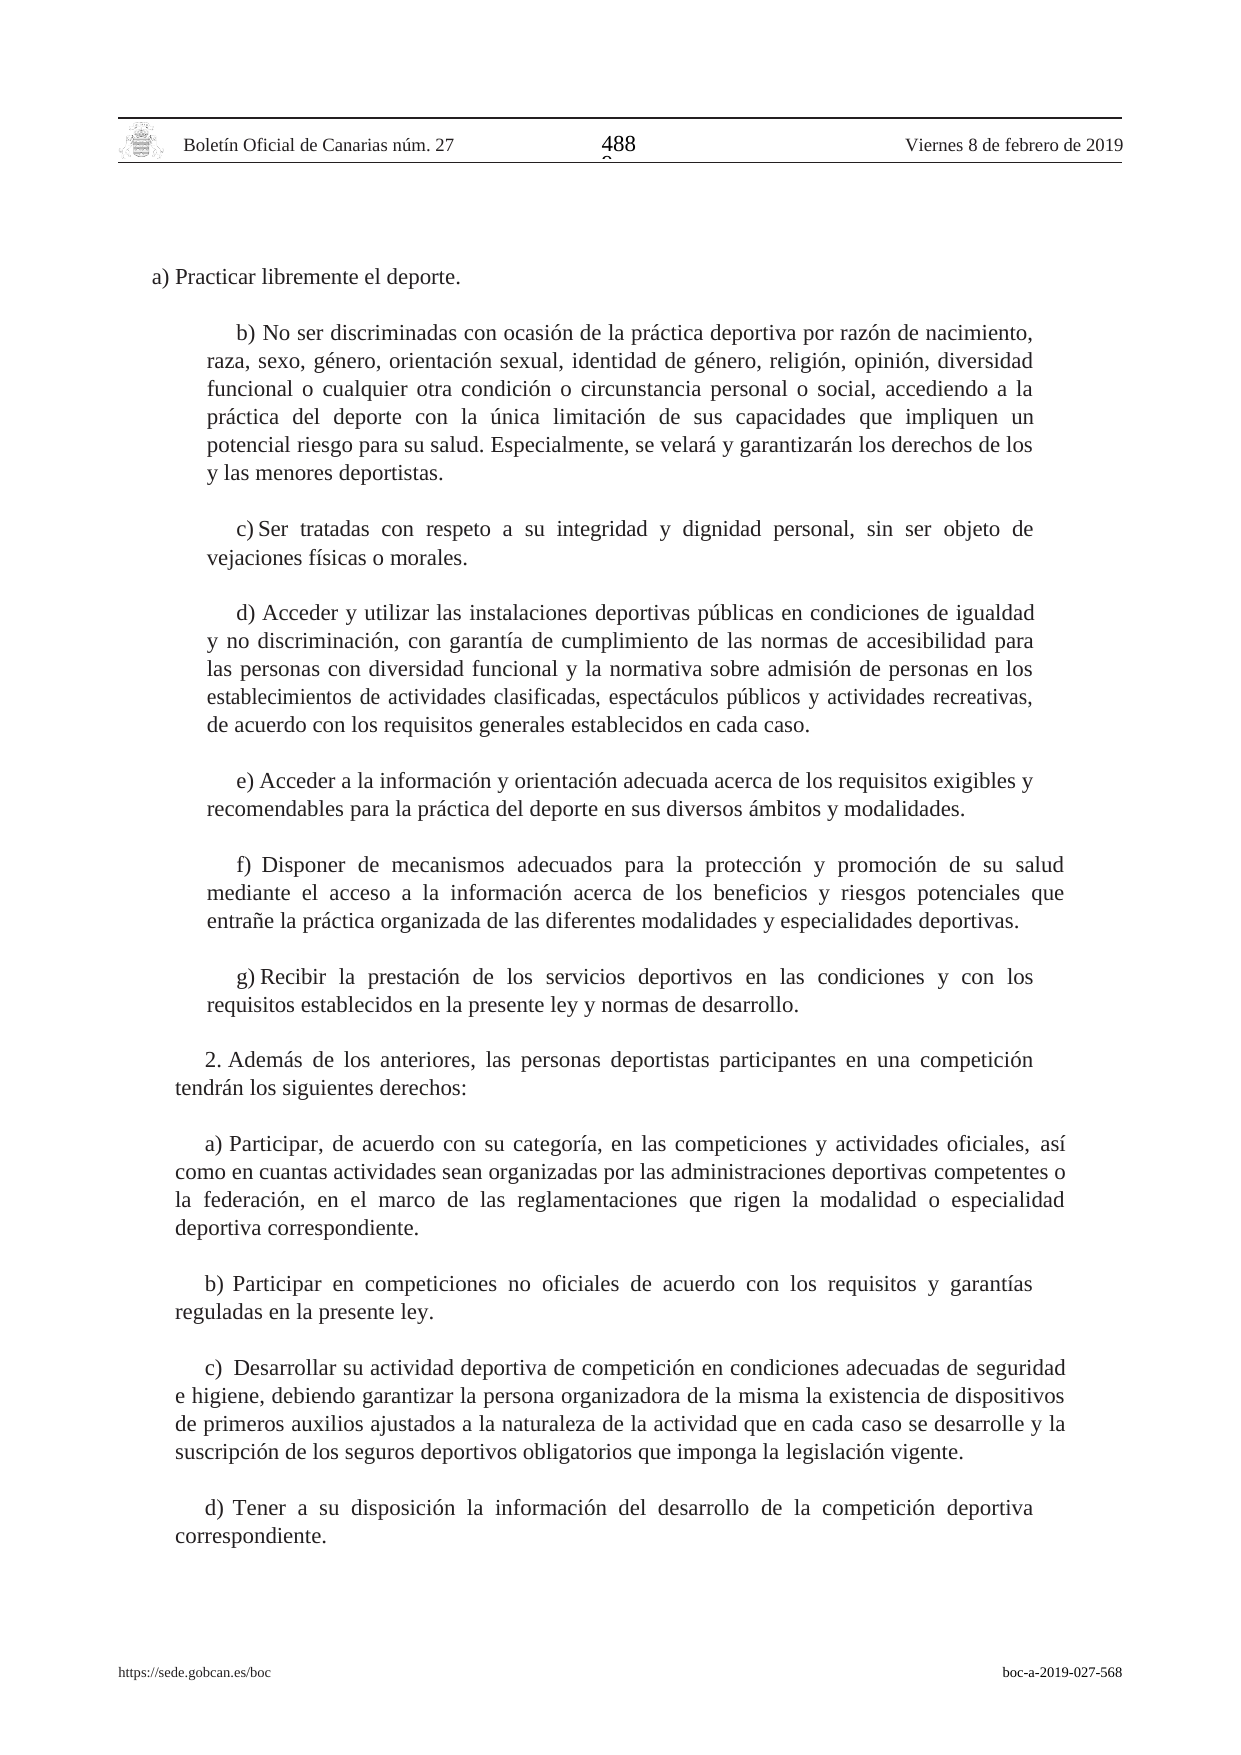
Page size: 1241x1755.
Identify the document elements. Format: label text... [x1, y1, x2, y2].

list Recibir la prestación de los servicios deportivos en las condiciones y con los requisitos establecidos en la presente ley y normas de desarrollo. [207, 963, 1034, 1017]
list Desarrollar su actividad deportiva de competición en condiciones adecuadas de seguridad e higiene, debiendo garantizar la persona organizadora de la misma la existencia de dispositivos de primeros auxilios ajustados a la naturaleza de la actividad que en cada caso se desarrolle y la suscripción de los seguros deportivos obligatorios que imponga la legislación vigente. [175, 1354, 1066, 1464]
list Ser tratadas con respeto a su integridad y dignidad personal, sin ser objeto de vejaciones físicas o morales. [207, 515, 1034, 570]
list Participar en competiciones no oficiales de acuerdo con los requisitos y garantías reguladas en la presente ley. [175, 1270, 1034, 1324]
list Participar, de acuerdo con su categoría, en las competiciones y actividades oficiales, así como en cuantas actividades sean organizadas por las administraciones deportivas competentes o la federación, en el marco de las reglamentaciones que rigen la modalidad o especialidad deportiva correspondiente. [175, 1130, 1066, 1241]
list No ser discriminadas con ocasión de la práctica deportiva por razón de nacimiento, raza, sexo, género, orientación sexual, identidad de género, religión, opinión, diversidad funcional o cualquier otra condición o circunstancia personal o social, accediendo a la práctica del deporte con la única limitación de sus capacidades que impliquen un potencial riesgo para su salud. Especialmente, se velará y garantizarán los derechos de los y las menores deportistas. [207, 319, 1034, 486]
list Acceder y utilizar las instalaciones deportivas públicas en condiciones de igualdad y no discriminación, con garantía de cumplimiento de las normas de accesibilidad para las personas con diversidad funcional y la normativa sobre admisión de personas en los establecimientos de actividades clasificadas, espectáculos públicos y actividades recreativas, de acuerdo con los requisitos generales establecidos en cada caso. [207, 599, 1034, 738]
list Además de los anteriores, las personas deportistas participantes en una competición tendrán los siguientes derechos: [175, 1046, 1034, 1101]
list Acceder a la información y orientación adecuada acerca de los requisitos exigibles y recomendables para la práctica del deporte en sus diversos ámbitos y modalidades. [207, 767, 1034, 822]
list Practicar libremente el deporte. [152, 263, 1066, 289]
list Tener a su disposición la información del desarrollo de la competición deportiva correspondiente. [175, 1494, 1034, 1548]
list Disponer de mecanismos adecuados para la protección y promoción de su salud mediante el acceso a la información acerca de los beneficios y riesgos potenciales que entrañe la práctica organizada de las diferentes modalidades y especialidades deportivas. [207, 851, 1066, 933]
